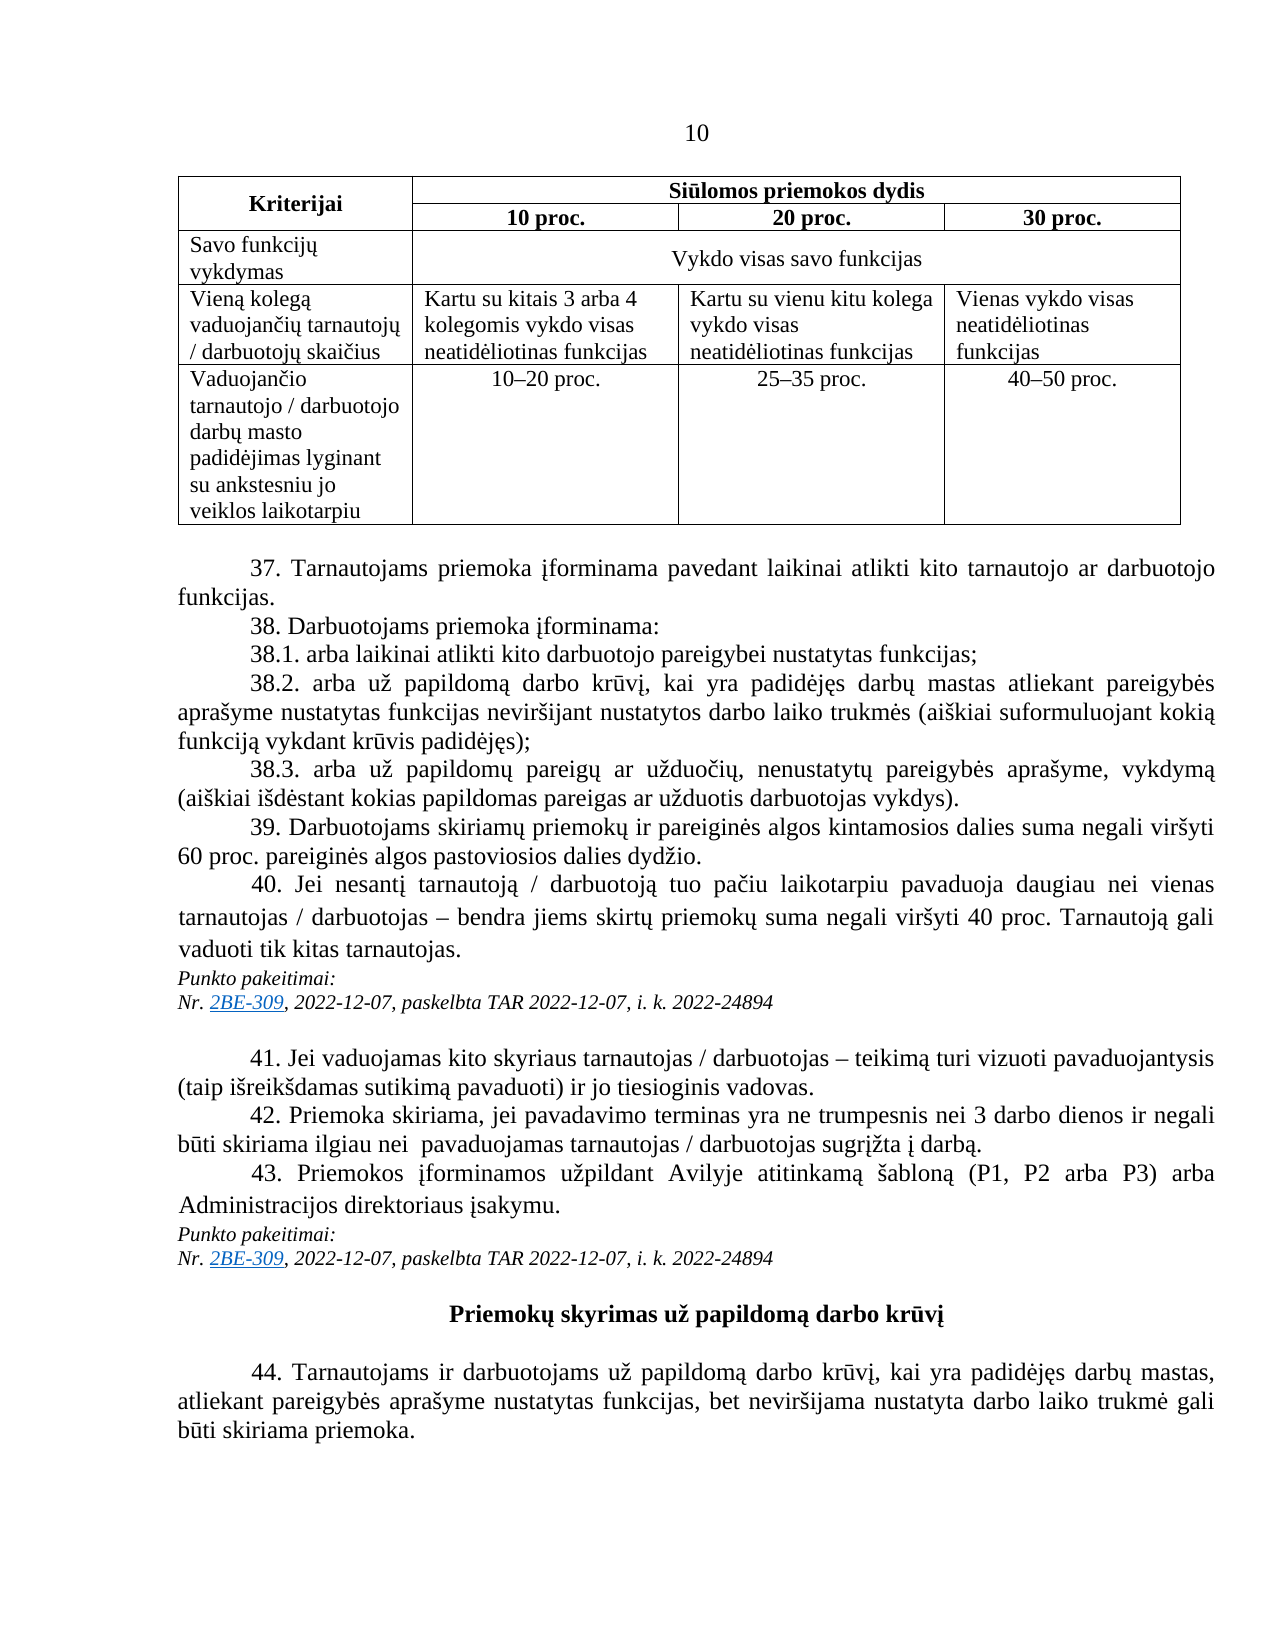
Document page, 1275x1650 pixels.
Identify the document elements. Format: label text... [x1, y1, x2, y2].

table_cell 30 proc. [945, 204, 1180, 230]
table_header Siūlomos priemokos dydis [413, 177, 1180, 203]
text 41. Jei vaduojamas kito skyriaus tarnautojas / darbuotojas – teikimą turi vizuoti pavaduojantysis (taip išreikšdamas sutikimą pavaduoti) ir jo tiesioginis vadovas. [177, 1043, 1216, 1100]
text Punkto pakeitimai: [177, 1222, 1216, 1246]
table_cell 20 proc. [679, 204, 944, 230]
text Nr. 2BE-309, 2022-12-07, paskelbta TAR 2022-12-07, i. k. 2022-24894 [177, 990, 1216, 1014]
text 38. Darbuotojams priemoka įforminama: [177, 611, 1216, 639]
table_cell Vienas vykdo visas neatidėliotinas funkcijas [945, 285, 1180, 364]
table_header Kriterijai [179, 177, 412, 230]
text 40. Jei nesantį tarnautoją / darbuotoją tuo pačiu laikotarpiu pavaduoja daugiau nei vienas tarnautojas / darbuotojas – bendra jiems skirtų priemokų suma negali viršyti 40 proc. Tarnautoją gali vaduoti tik kitas tarnautojas. [178, 869, 1216, 963]
text 38.3. arba už papildomų pareigų ar užduočių, nenustatytų pareigybės aprašyme, vykdymą (aiškiai išdėstant kokias papildomas pareigas ar užduotis darbuotojas vykdys). [177, 754, 1216, 812]
table_cell 10–20 proc. [413, 365, 678, 523]
table_cell Vykdo visas savo funkcijas [413, 231, 1180, 284]
table_cell 25–35 proc. [679, 365, 944, 523]
text 38.2. arba už papildomą darbo krūvį, kai yra padidėjęs darbų mastas atliekant pareigybės aprašyme nustatytas funkcijas neviršijant nustatytos darbo laiko trukmės (aiškiai suformuluojant kokią funkciją vykdant krūvis padidėjęs); [177, 668, 1216, 754]
table_cell 10 proc. [413, 204, 678, 230]
text 44. Tarnautojams ir darbuotojams už papildomą darbo krūvį, kai yra padidėjęs darbų mastas, atliekant pareigybės aprašyme nustatytas funkcijas, bet neviršijama nustatyta darbo laiko trukmė gali būti skiriama priemoka. [177, 1357, 1216, 1444]
table_cell Savo funkcijų vykdymas [179, 231, 412, 284]
text Nr. 2BE-309, 2022-12-07, paskelbta TAR 2022-12-07, i. k. 2022-24894 [177, 1246, 1216, 1270]
table_cell Vaduojančio tarnautojo / darbuotojo darbų masto padidėjimas lyginant su ankstesniu jo veiklos laikotarpiu [179, 365, 412, 523]
text Punkto pakeitimai: [177, 966, 1216, 990]
table_cell 40–50 proc. [945, 365, 1180, 523]
text 43. Priemokos įforminamos užpildant Avilyje atitinkamą šabloną (P1, P2 arba P3) arba Administracijos direktoriaus įsakymu. [178, 1158, 1216, 1219]
text 37. Tarnautojams priemoka įforminama pavedant laikinai atlikti kito tarnautojo ar darbuotojo funkcijas. [177, 553, 1216, 611]
table_cell Kartu su kitais 3 arba 4 kolegomis vykdo visas neatidėliotinas funkcijas [413, 285, 678, 364]
table_cell Kartu su vienu kitu kolega vykdo visas neatidėliotinas funkcijas [679, 285, 944, 364]
table_cell Vieną kolegą vaduojančių tarnautojų / darbuotojų skaičius [179, 285, 412, 364]
text 38.1. arba laikinai atlikti kito darbuotojo pareigybei nustatytas funkcijas; [177, 639, 1216, 668]
text 39. Darbuotojams skiriamų priemokų ir pareiginės algos kintamosios dalies suma negali viršyti 60 proc. pareiginės algos pastoviosios dalies dydžio. [177, 812, 1216, 869]
text Priemokų skyrimas už papildomą darbo krūvį [177, 1299, 1216, 1328]
text 42. Priemoka skiriama, jei pavadavimo terminas yra ne trumpesnis nei 3 darbo dienos ir negali būti skiriama ilgiau nei pavaduojamas tarnautojas / darbuotojas sugrįžta į darbą. [177, 1100, 1216, 1158]
